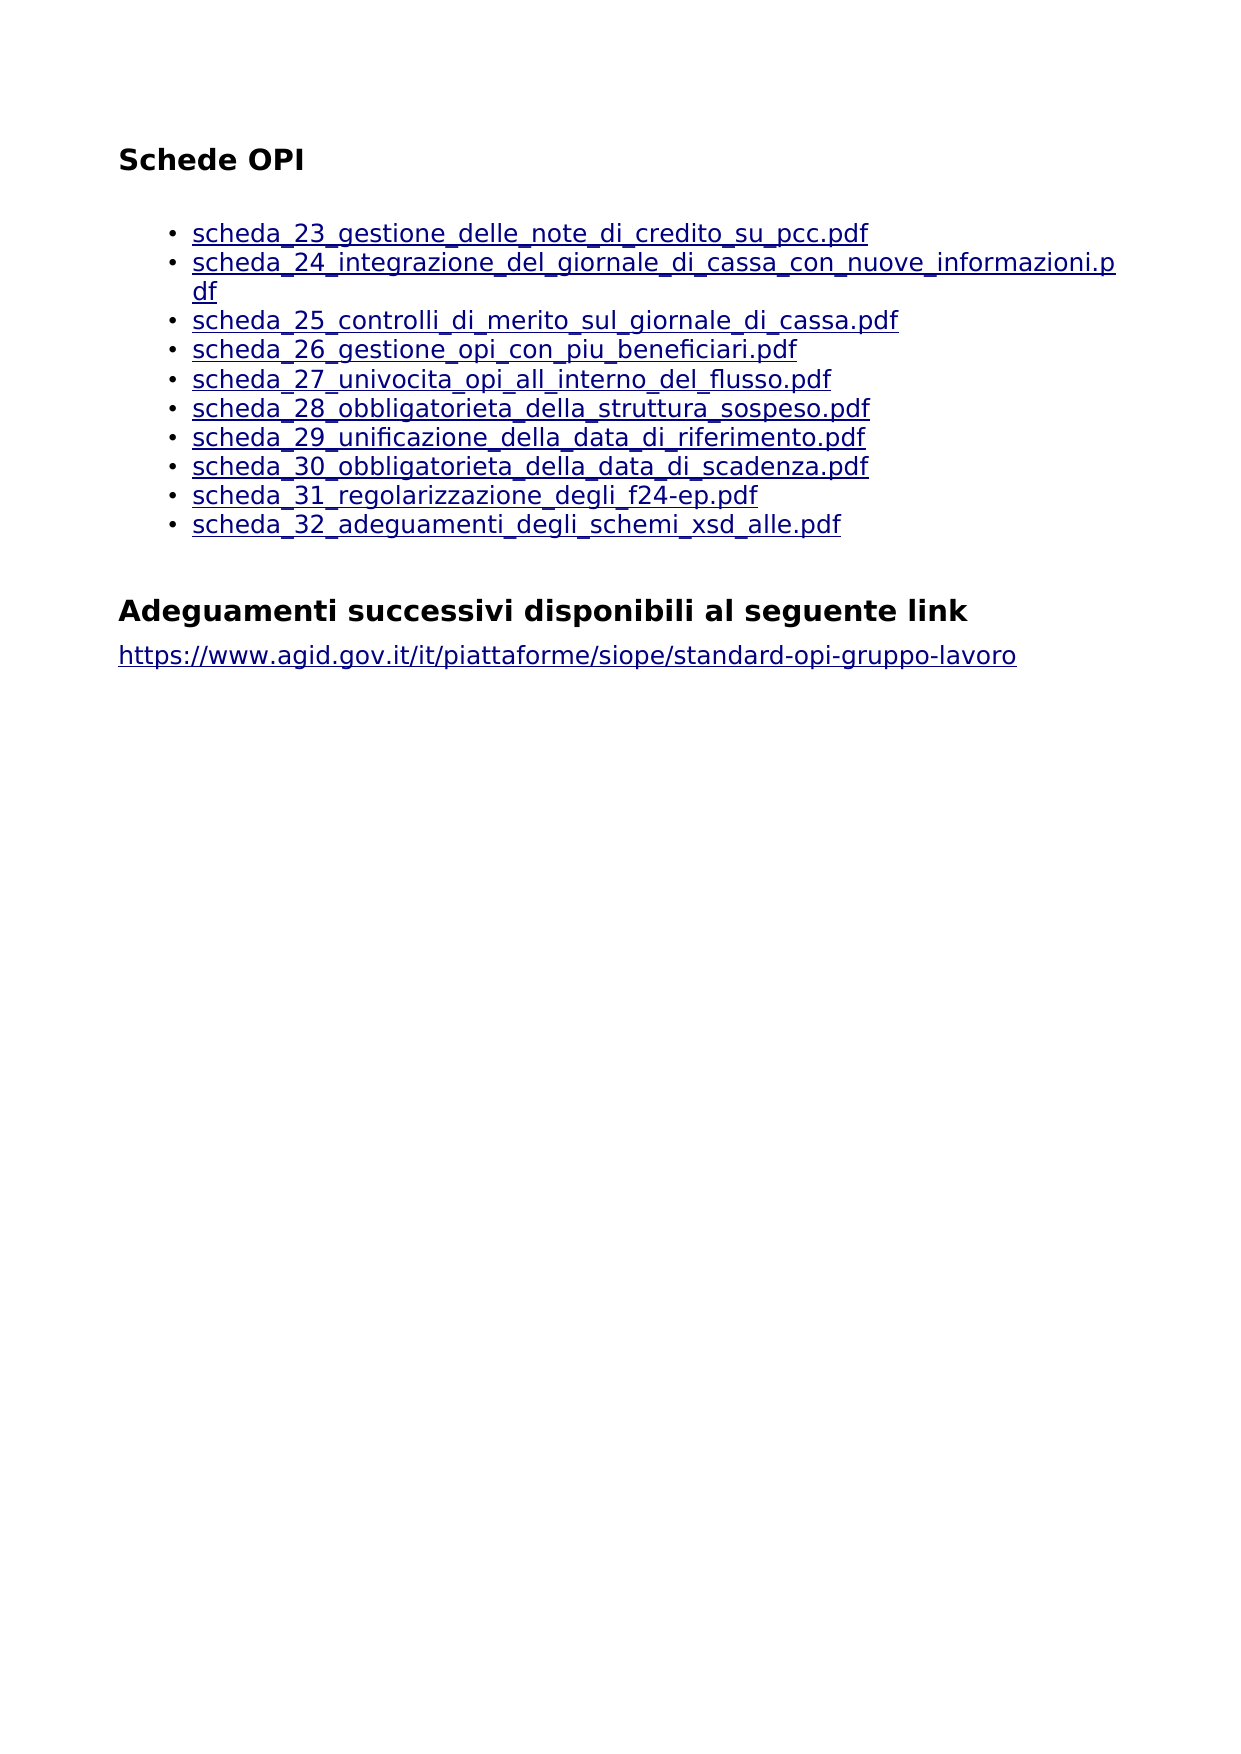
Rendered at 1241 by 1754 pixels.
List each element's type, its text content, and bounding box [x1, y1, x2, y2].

list scheda_30_obbligatorieta_della_data_di_scadenza.pdf [177, 452, 1122, 482]
subtitle Schede OPI [118, 143, 1122, 177]
list scheda_31_regolarizzazione_degli_f24-ep.pdf [177, 482, 1122, 511]
list scheda_23_gestione_delle_note_di_credito_su_pcc.pdf [177, 219, 1122, 248]
list scheda_29_unificazione_della_data_di_riferimento.pdf [177, 423, 1122, 452]
subtitle Adeguamenti successivi disponibili al seguente link [118, 594, 1122, 628]
list scheda_27_univocita_opi_all_interno_del_flusso.pdf [177, 365, 1122, 394]
list scheda_28_obbligatorieta_della_struttura_sospeso.pdf [177, 394, 1122, 423]
list scheda_24_integrazione_del_giornale_di_cassa_con_nuove_informazioni.pdf [177, 248, 1122, 307]
text https://www.agid.gov.it/it/piattaforme/siope/standard-opi-gruppo-lavoro [118, 641, 1122, 670]
list scheda_32_adeguamenti_degli_schemi_xsd_alle.pdf [177, 511, 1122, 540]
list scheda_25_controlli_di_merito_sul_giornale_di_cassa.pdf [177, 307, 1122, 336]
list scheda_26_gestione_opi_con_piu_beneficiari.pdf [177, 336, 1122, 365]
